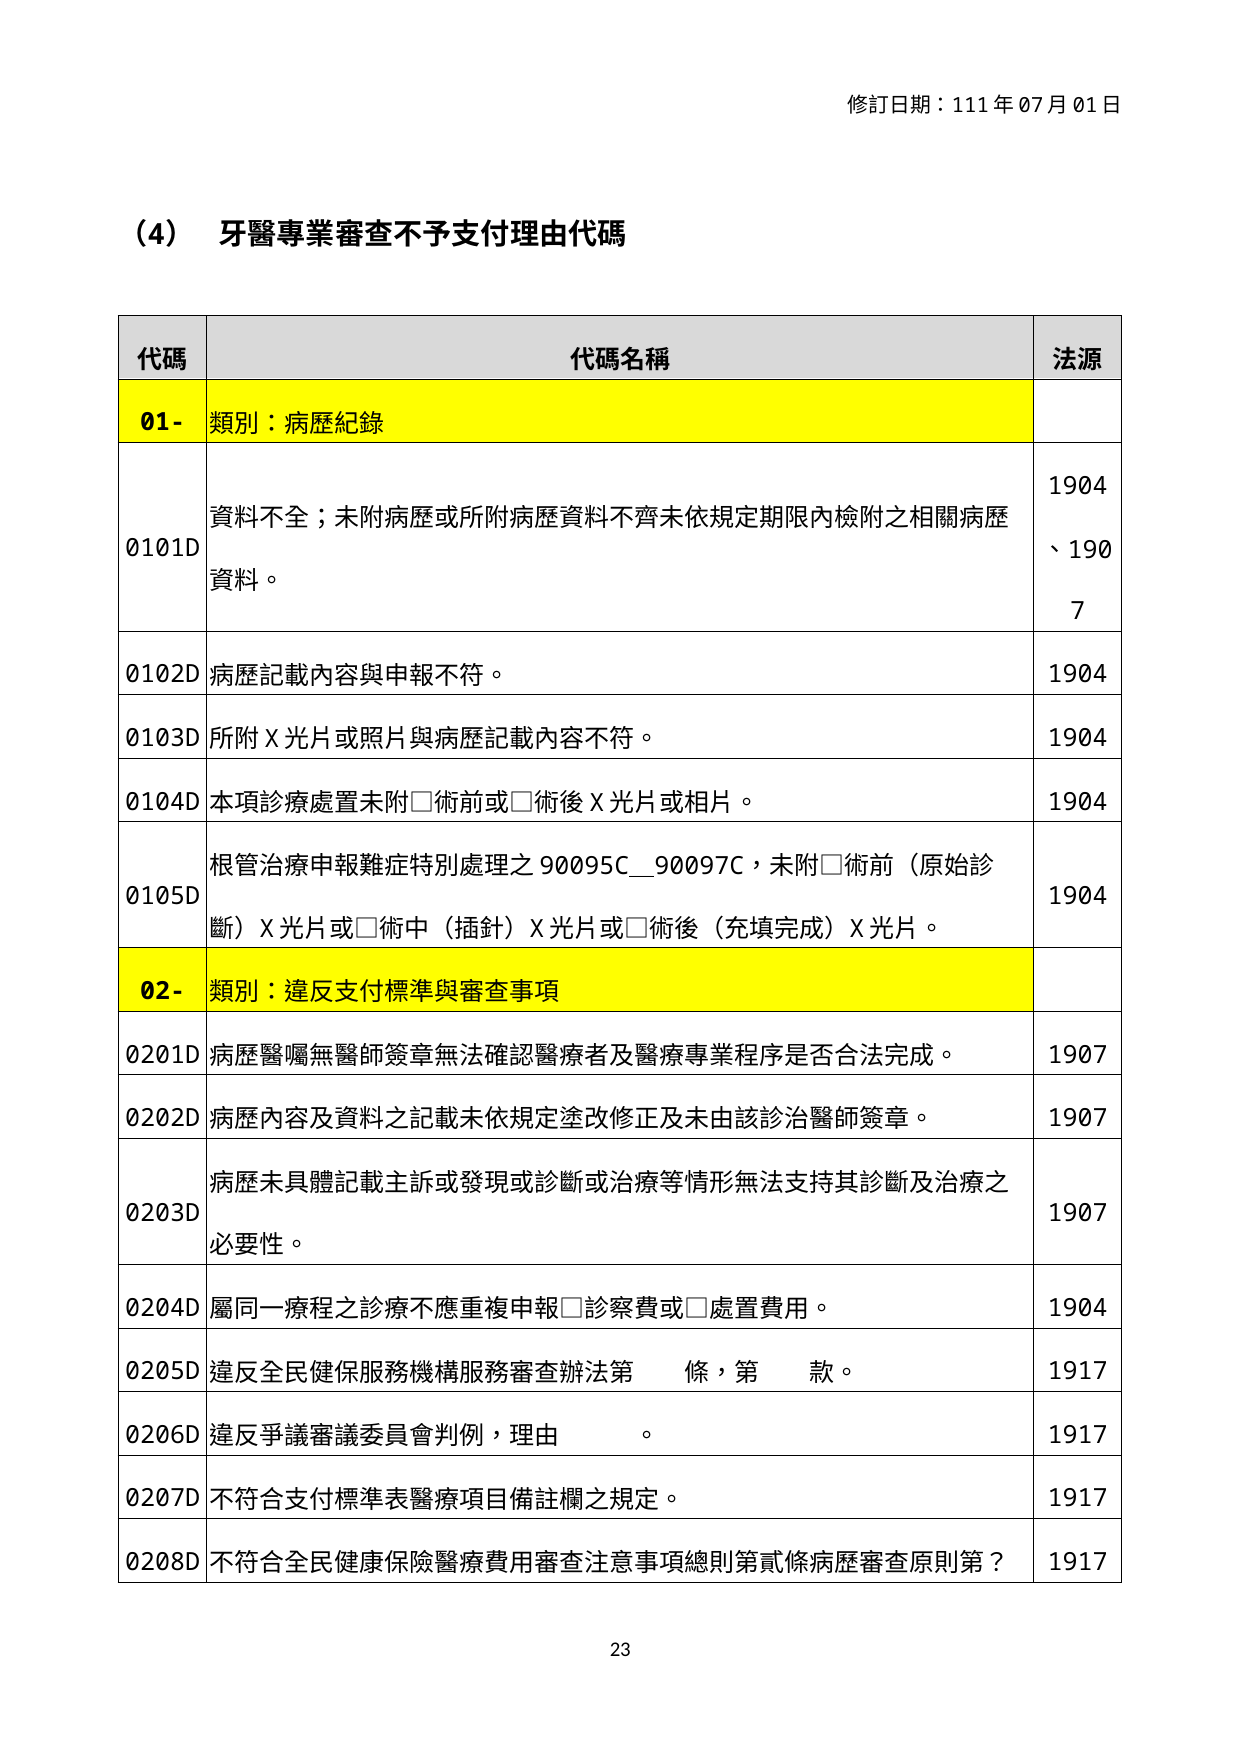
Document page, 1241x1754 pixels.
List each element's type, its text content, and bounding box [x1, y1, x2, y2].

table_cell 0204D [119, 1265, 206, 1327]
table_cell 1904 [1034, 759, 1121, 821]
table_cell 0202D [119, 1075, 206, 1138]
table_cell 病歷內容及資料之記載未依規定塗改修正及未由該診治醫師簽章。 [207, 1075, 1033, 1138]
table_cell 0207D [119, 1456, 206, 1518]
table_cell 1907 [1034, 1075, 1121, 1138]
table_cell 資料不全；未附病歷或所附病歷資料不齊未依規定期限內檢附之相關病歷資料。 [207, 443, 1033, 631]
table_cell 病歷醫囑無醫師簽章無法確認醫療者及醫療專業程序是否合法完成。 [207, 1012, 1033, 1074]
table_cell 0105D [119, 822, 206, 947]
table_cell 1904 [1034, 695, 1121, 758]
table_cell 0201D [119, 1012, 206, 1074]
table_cell 0208D [119, 1519, 206, 1582]
table_cell 1907 [1034, 1139, 1121, 1264]
table_cell 類別：違反支付標準與審查事項 [207, 948, 1033, 1011]
table_header 代碼 [119, 316, 206, 378]
subtitle 牙醫專業審查不予支付理由代碼 [118, 190, 1122, 252]
table_cell 違反全民健保服務機構服務審查辦法第 條，第 款。 [207, 1329, 1033, 1391]
table_cell 1904 [1034, 632, 1121, 694]
table_cell 0203D [119, 1139, 206, 1264]
table_cell 02- [119, 948, 206, 1011]
table_cell 屬同一療程之診療不應重複申報□診察費或□處置費用。 [207, 1265, 1033, 1327]
table_cell 1904 [1034, 1265, 1121, 1327]
table_cell 不符合全民健康保險醫療費用審查注意事項總則第貳條病歷審查原則第？ [207, 1519, 1033, 1582]
table_cell [1034, 948, 1121, 1011]
table_cell 違反爭議審議委員會判例，理由 。 [207, 1392, 1033, 1454]
table_cell 本項診療處置未附□術前或□術後X光片或相片。 [207, 759, 1033, 821]
table_cell 所附X光片或照片與病歷記載內容不符。 [207, 695, 1033, 758]
table_cell 根管治療申報難症特別處理之90095C＿90097C，未附□術前（原始診斷）X光片或□術中（插針）X光片或□術後（充填完成）X光片。 [207, 822, 1033, 947]
table_cell 1904、1907 [1034, 443, 1121, 631]
table_cell 類別：病歷紀錄 [207, 380, 1033, 442]
table_cell 0103D [119, 695, 206, 758]
table_cell 1917 [1034, 1392, 1121, 1454]
table_cell 0101D [119, 443, 206, 631]
table_cell 1917 [1034, 1329, 1121, 1391]
table_cell 不符合支付標準表醫療項目備註欄之規定。 [207, 1456, 1033, 1518]
table_cell 1917 [1034, 1456, 1121, 1518]
table_header 代碼名稱 [207, 316, 1033, 378]
table_cell 01- [119, 380, 206, 442]
table_cell 1907 [1034, 1012, 1121, 1074]
table_header 法源 [1034, 316, 1121, 378]
table_cell 病歷未具體記載主訴或發現或診斷或治療等情形無法支持其診斷及治療之必要性。 [207, 1139, 1033, 1264]
table_cell 病歷記載內容與申報不符。 [207, 632, 1033, 694]
table_cell 0205D [119, 1329, 206, 1391]
table_cell 1904 [1034, 822, 1121, 947]
table_cell 0206D [119, 1392, 206, 1454]
table_cell 0102D [119, 632, 206, 694]
table_cell 1917 [1034, 1519, 1121, 1582]
table_cell [1034, 380, 1121, 442]
table_cell 0104D [119, 759, 206, 821]
